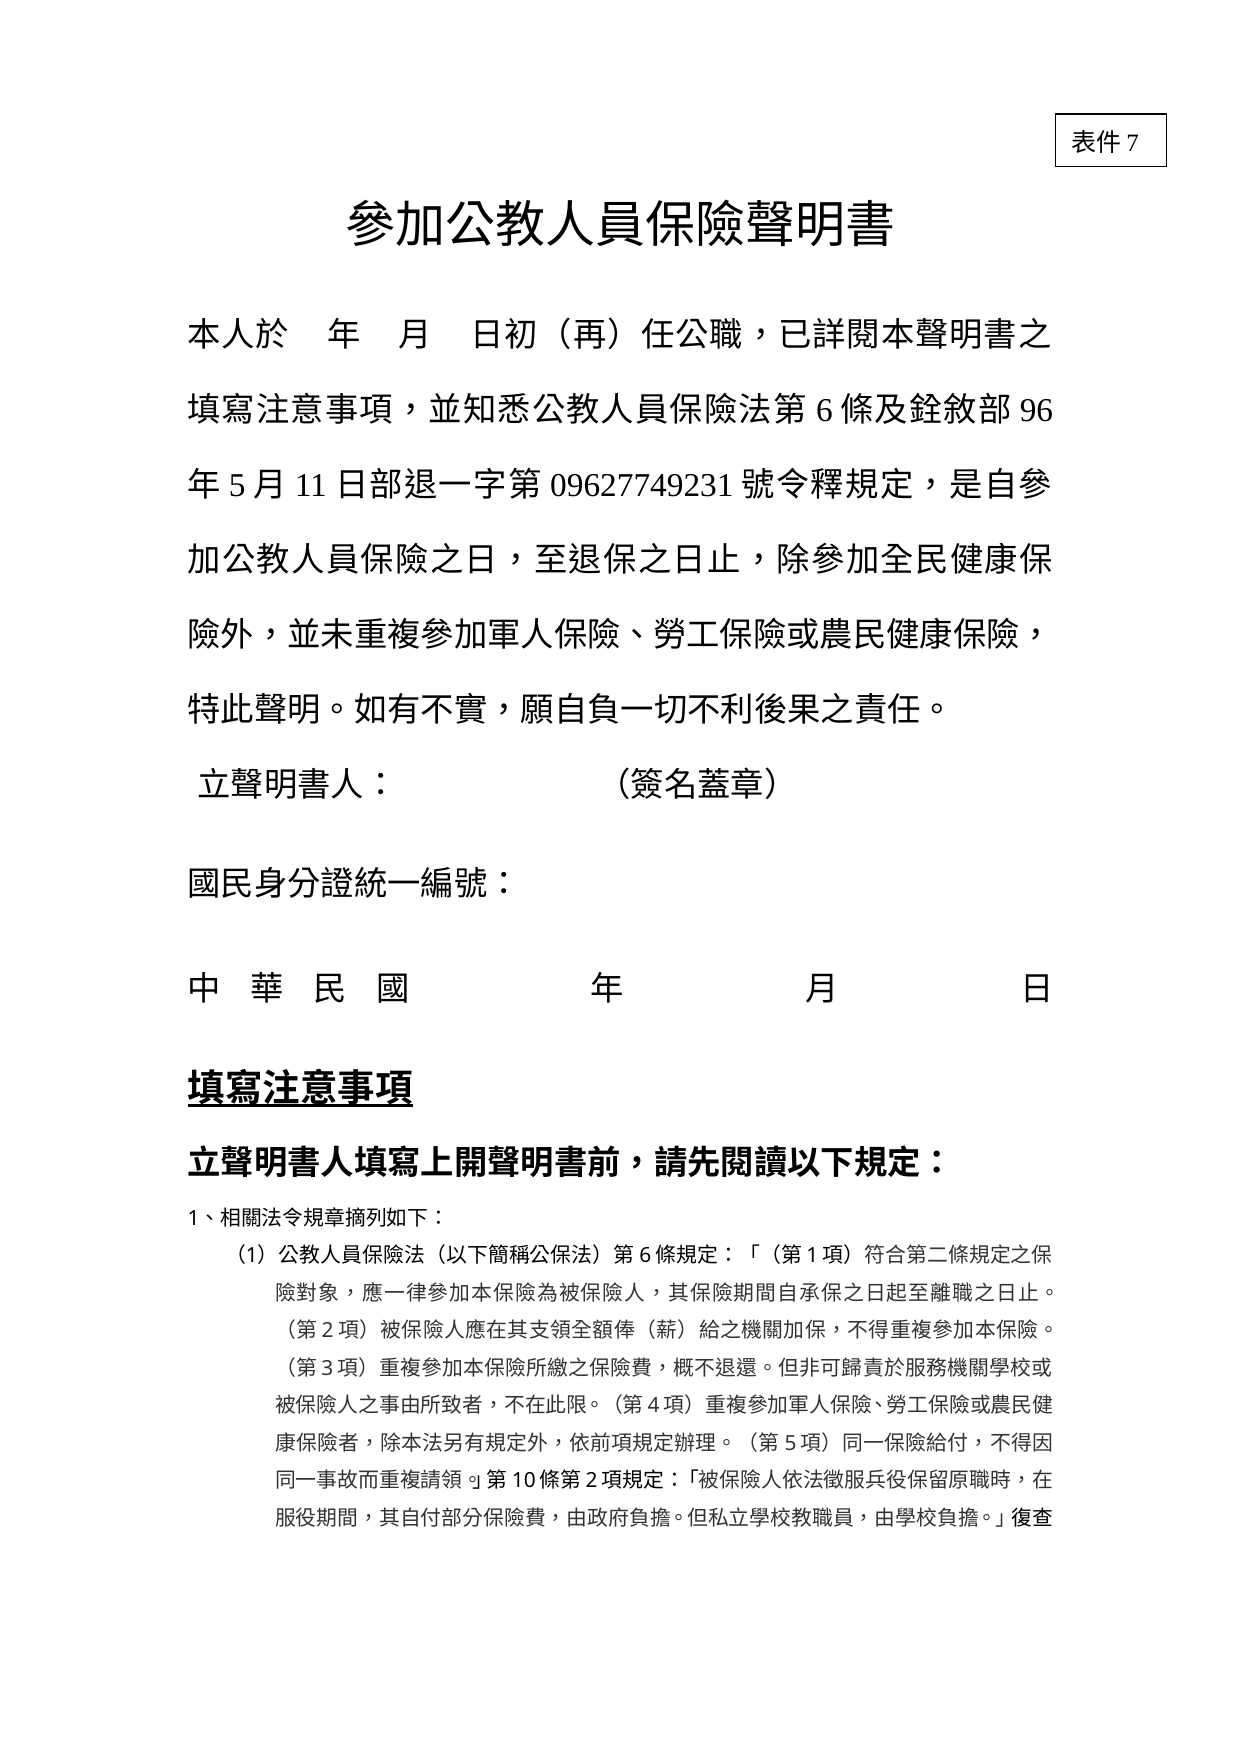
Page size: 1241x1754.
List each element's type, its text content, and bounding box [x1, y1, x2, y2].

text 立聲明書人填寫上開聲明書前，請先閱讀以下規定： [187, 1123, 1053, 1198]
text [1056, 115, 1166, 166]
text 中華民國 年 月 日 [187, 948, 1053, 1023]
text 1、相關法令規章摘列如下： [187, 1198, 1053, 1235]
text 國民身分證統一編號： [187, 843, 1053, 918]
text （1）公教人員保險法（以下簡稱公保法）第6條規定：「（第1項）符合第二條規定之保險對象，應一律參加本保險為被保險人，其保險期間自承保之日起至離職之日止。（第2項）被保險人應在其支領全額俸（薪）給之機關加保，不得重複參加本保險。（第3項）重複參加本保險所繳之保險費，概不退還。但非可歸責於服務機關學校或被保險人之事由所致者，不在此限。（第4項）重複參加軍人保險、勞工保險或農民健康保險者，除本法另有規定外，依前項規定辦理。（第5項）同一保險給付，不得因同一事故而重複請領。」第10條第2項規定：「被保險人依法徵服兵役保留原職時，在服役期間，其自付部分保險費，由政府負擔。但私立學校教職員，由學校負擔。」復查農民健康保險條例第6條規定：「農民除已參加軍保、公保、公務人員眷屬疾病保險、勞保及私立學校教職員保險者外，應一律參加本保險為被保險人。」 [225, 1235, 1053, 1535]
text 本人於 年 月 日初（再）任公職，已詳閱本聲明書之填寫注意事項，並知悉公教人員保險法第6條及銓敘部96年5月11日部退一字第09627749231號令釋規定，是自參加公教人員保險之日，至退保之日止，除參加全民健康保險外，並未重複參加軍人保險、勞工保險或農民健康保險，特此聲明。如有不實，願自負一切不利後果之責任。 [187, 294, 1053, 744]
text 填寫注意事項 [187, 1048, 1053, 1123]
text 表件7 [1071, 122, 1151, 158]
text 立聲明書人： （簽名蓋章） [197, 744, 1053, 819]
text 參加公教人員保險聲明書 [187, 183, 1053, 258]
